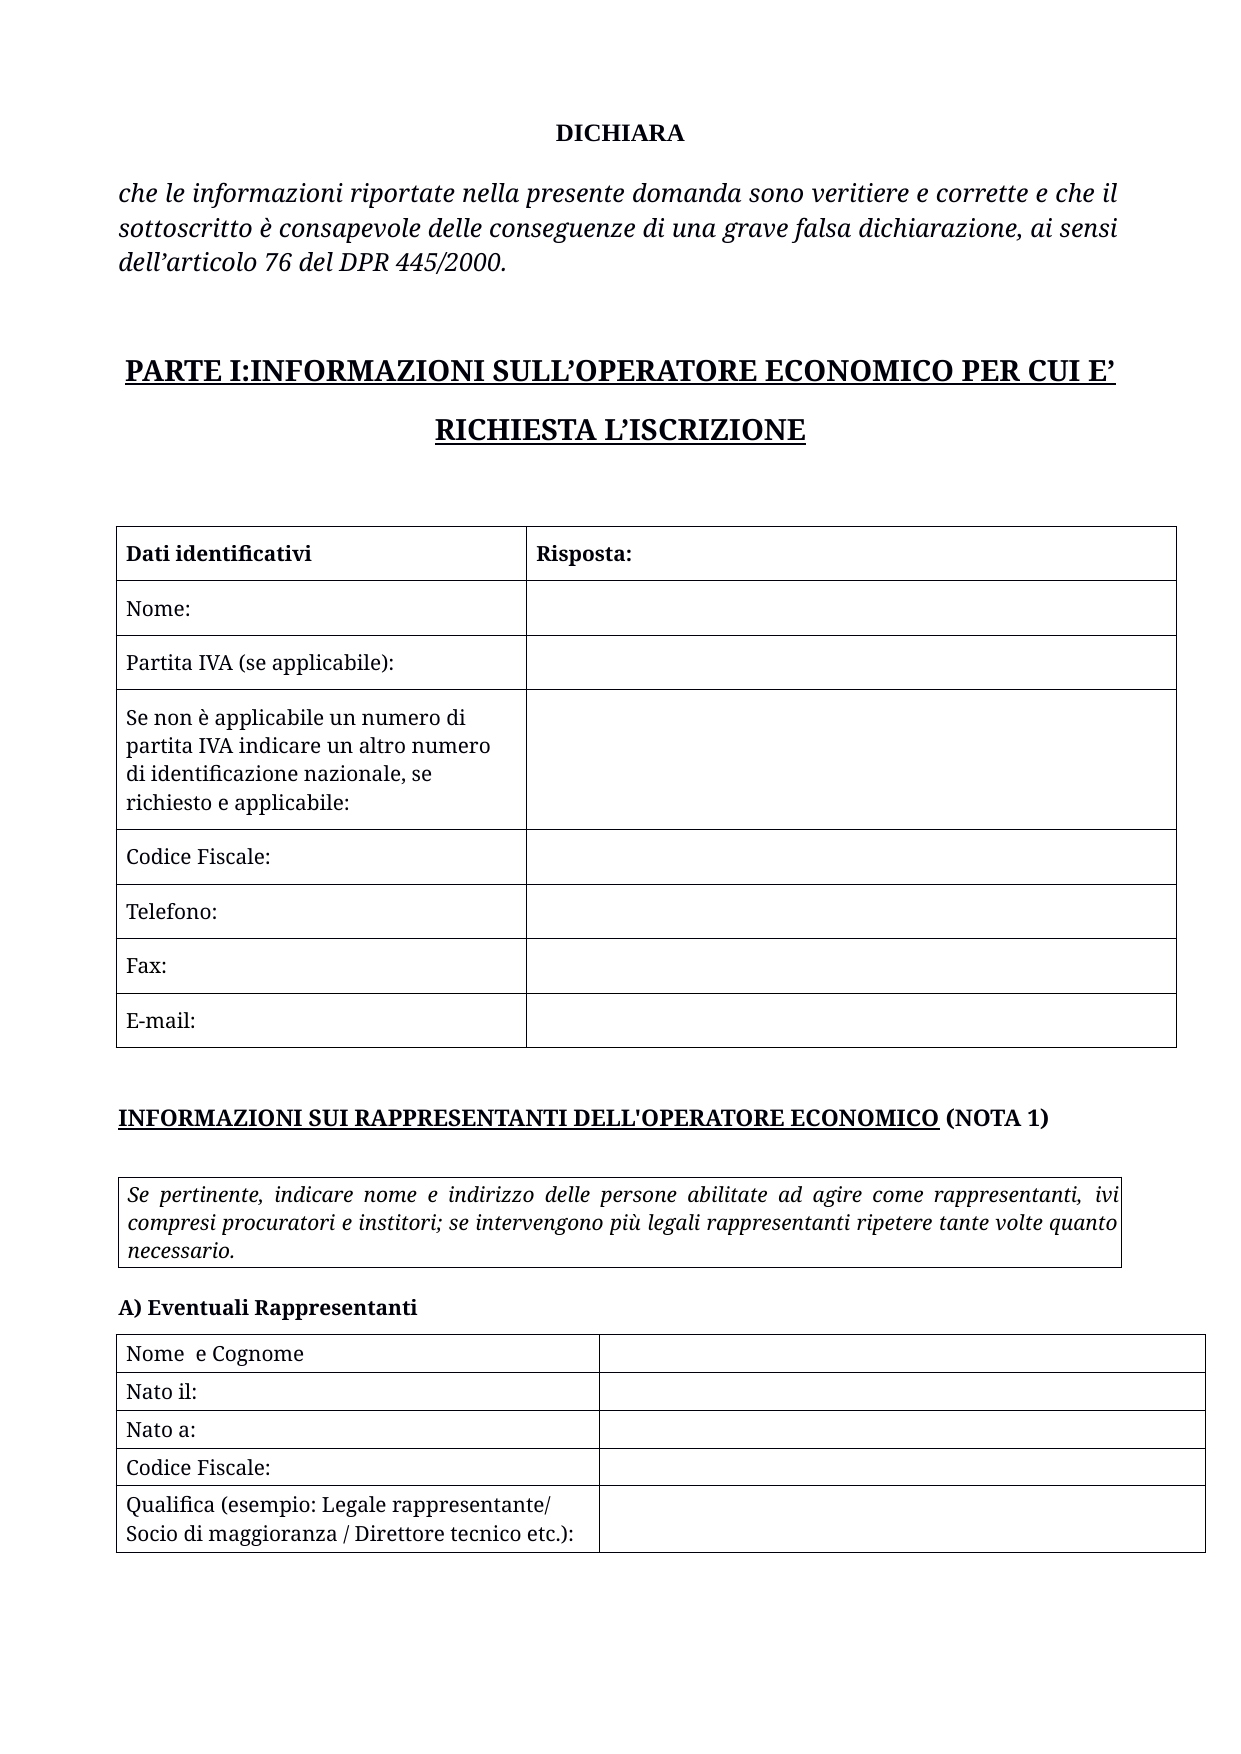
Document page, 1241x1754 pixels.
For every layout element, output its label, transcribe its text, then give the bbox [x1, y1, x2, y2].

table_cell Se non è applicabile un numero di partita IVA indicare un altro numero di identificazione nazionale, se richiesto e applicabile: [117, 690, 526, 829]
table_header Nome e Cognome [117, 1335, 599, 1372]
table_cell Codice Fiscale: [117, 1449, 599, 1485]
table_cell Nato il: [117, 1373, 599, 1410]
table_cell [527, 939, 1176, 992]
text Se pertinente, indicare nome e indirizzo delle persone abilitate ad agire come rappresentanti, ivi compresi procuratori e institori; se intervengono più legali rappresentanti ripetere tante volte quanto necessario. [119, 1178, 1121, 1267]
table_header [600, 1335, 1205, 1372]
table_cell [600, 1486, 1205, 1552]
title Informazioni sui rappresentanti dell'operatore economico (Nota 1) [118, 1102, 1122, 1133]
table_cell Nato a: [117, 1411, 599, 1448]
table_header Dati identificativi [117, 527, 526, 580]
table_cell Qualifica (esempio: Legale rappresentante/ Socio di maggioranza / Direttore tecnico etc.): [117, 1486, 599, 1552]
table_cell [527, 690, 1176, 829]
table_cell Partita IVA (se applicabile): [117, 636, 526, 689]
table_cell [600, 1373, 1205, 1410]
text A) Eventuali Rappresentanti [118, 1293, 1122, 1322]
table_cell [527, 581, 1176, 635]
table_cell Telefono: [117, 885, 526, 938]
text che le informazioni riportate nella presente domanda sono veritiere e corrette e che il sottoscritto è consapevole delle conseguenze di una grave falsa dichiarazione, ai sensi dell’articolo 76 del DPR 445/2000. [118, 176, 1122, 278]
table_cell [527, 994, 1176, 1047]
table_cell Codice Fiscale: [117, 830, 526, 883]
table_cell Fax: [117, 939, 526, 992]
table_cell [600, 1449, 1205, 1485]
text PARTE I:INFORMAZIONI SULL’OPERATORE ECONOMICO PER CUI E’ RICHIESTA L’ISCRIZIONE [118, 350, 1122, 449]
table_cell [527, 830, 1176, 883]
table_cell Nome: [117, 581, 526, 635]
table_cell [527, 885, 1176, 938]
table_cell E-mail: [117, 994, 526, 1047]
text DICHIARA [118, 118, 1122, 147]
table_header Risposta: [527, 527, 1176, 580]
table_cell [600, 1411, 1205, 1448]
table_cell [527, 636, 1176, 689]
